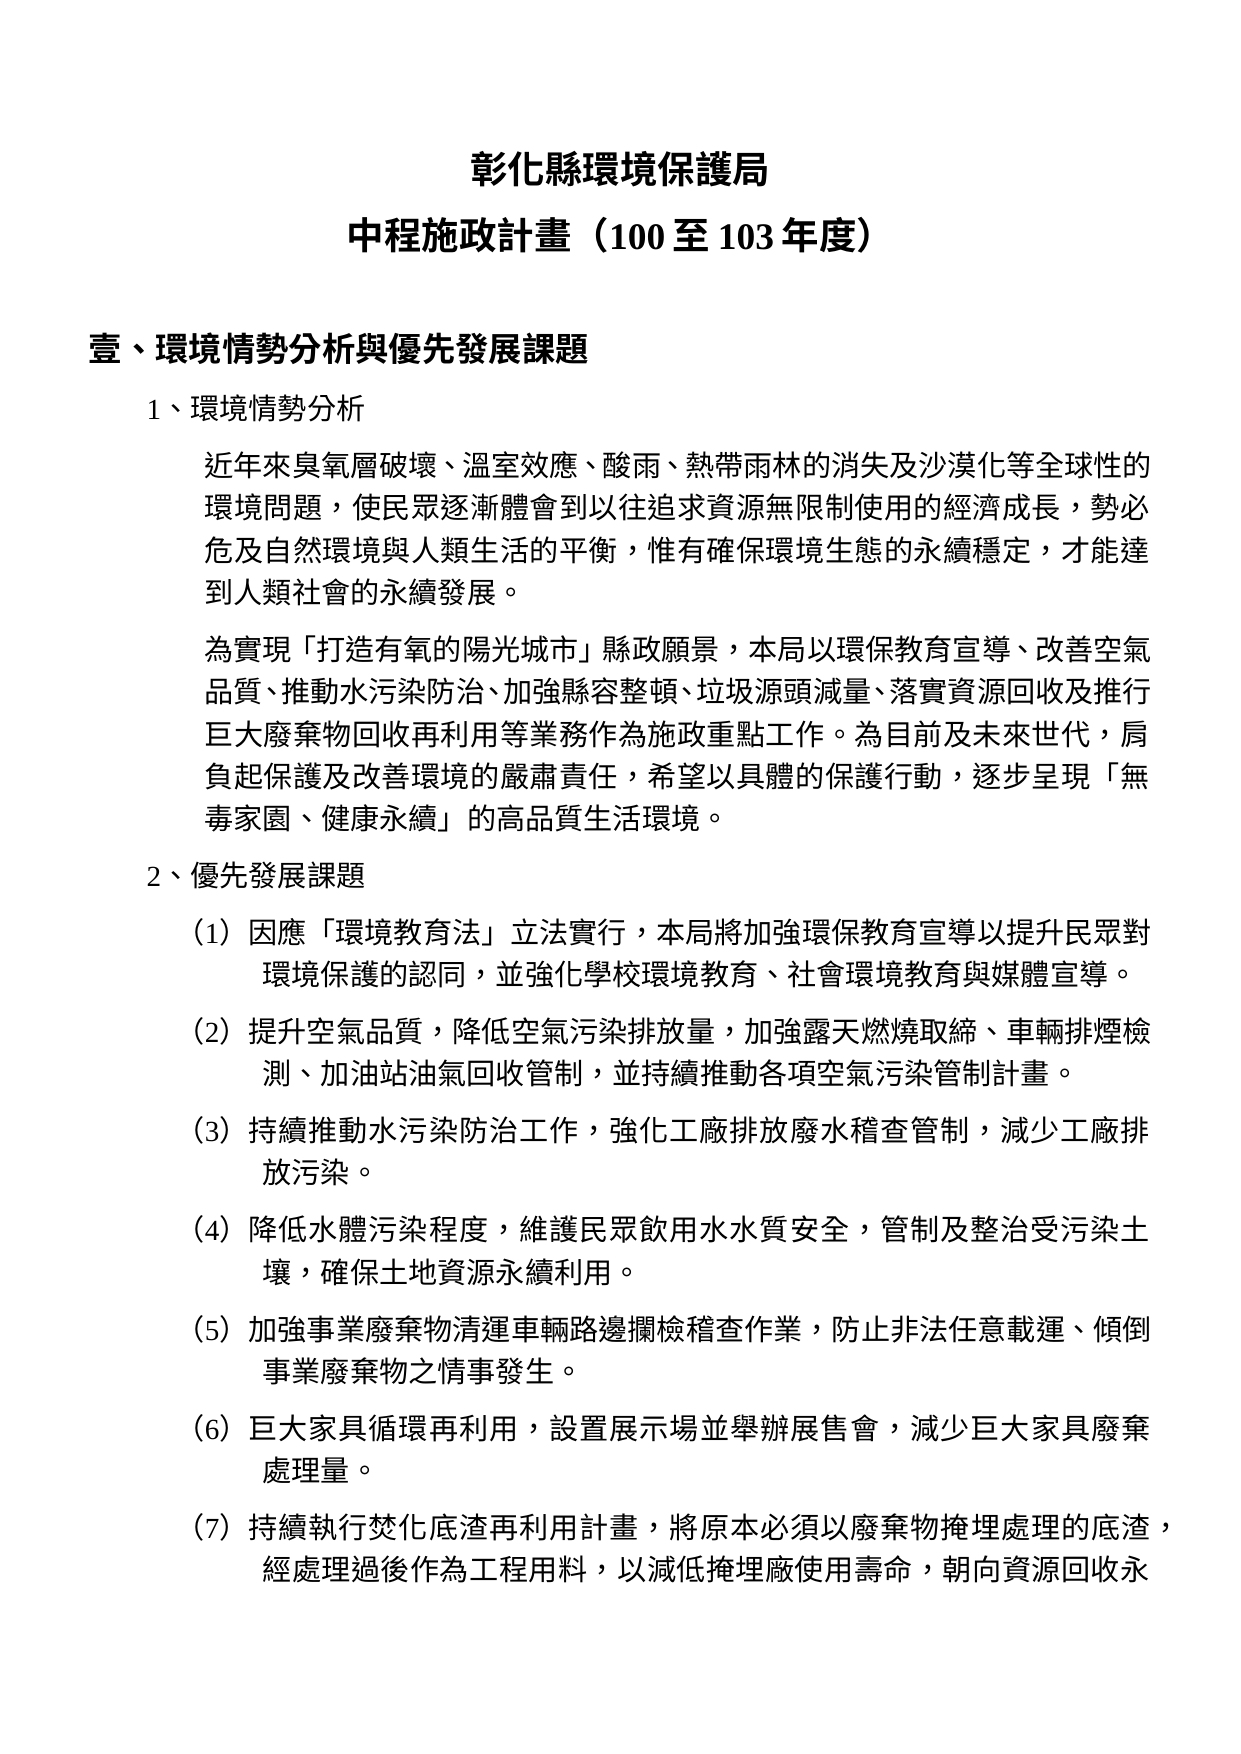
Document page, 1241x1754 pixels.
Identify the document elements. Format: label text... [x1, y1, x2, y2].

list 提升空氣品質，降低空氣污染排放量，加強露天燃燒取締、車輛排煙檢測、加油站油氣回收管制，並持續推動各項空氣污染管制計畫。 [175, 1008, 1152, 1093]
list 環境情勢分析 [146, 386, 1152, 428]
list 持續推動水污染防治工作，強化工廠排放廢水稽查管制，減少工廠排放污染。 [175, 1108, 1152, 1192]
text 壹、環境情勢分析與優先發展課題 [88, 323, 1152, 371]
list 因應「環境教育法」立法實行，本局將加強環保教育宣導以提升民眾對環境保護的認同，並強化學校環境教育、社會環境教育與媒體宣導。 [175, 909, 1152, 994]
list 巨大家具循環再利用，設置展示場並舉辦展售會，減少巨大家具廢棄處理量。 [175, 1405, 1152, 1490]
list 優先發展課題 [146, 852, 1152, 895]
text 中程施政計畫（100至103年度） [88, 206, 1152, 261]
text 近年來臭氧層破壞、溫室效應、酸雨、熱帶雨林的消失及沙漠化等全球性的環境問題，使民眾逐漸體會到以往追求資源無限制使用的經濟成長，勢必危及自然環境與人類生活的平衡，惟有確保環境生態的永續穩定，才能達到人類社會的永續發展。 [204, 443, 1152, 612]
text 為實現「打造有氧的陽光城市」縣政願景，本局以環保教育宣導、改善空氣品質、推動水污染防治、加強縣容整頓、垃圾源頭減量、落實資源回收及推行巨大廢棄物回收再利用等業務作為施政重點工作。為目前及未來世代，肩負起保護及改善環境的嚴肅責任，希望以具體的保護行動，逐步呈現「無毒家園、健康永續」的高品質生活環境。 [204, 626, 1152, 838]
list 加強事業廢棄物清運車輛路邊攔檢稽查作業，防止非法任意載運、傾倒事業廢棄物之情事發生。 [175, 1306, 1152, 1391]
list 降低水體污染程度，維護民眾飲用水水質安全，管制及整治受污染土壤，確保土地資源永續利用。 [175, 1207, 1152, 1291]
list 持續執行焚化底渣再利用計畫，將原本必須以廢棄物掩埋處理的底渣，經處理過後作為工程用料，以減低掩埋廠使用壽命，朝向資源回收永續使用目標邁進。 [175, 1504, 1152, 1589]
text 彰化縣環境保護局 [88, 139, 1152, 194]
